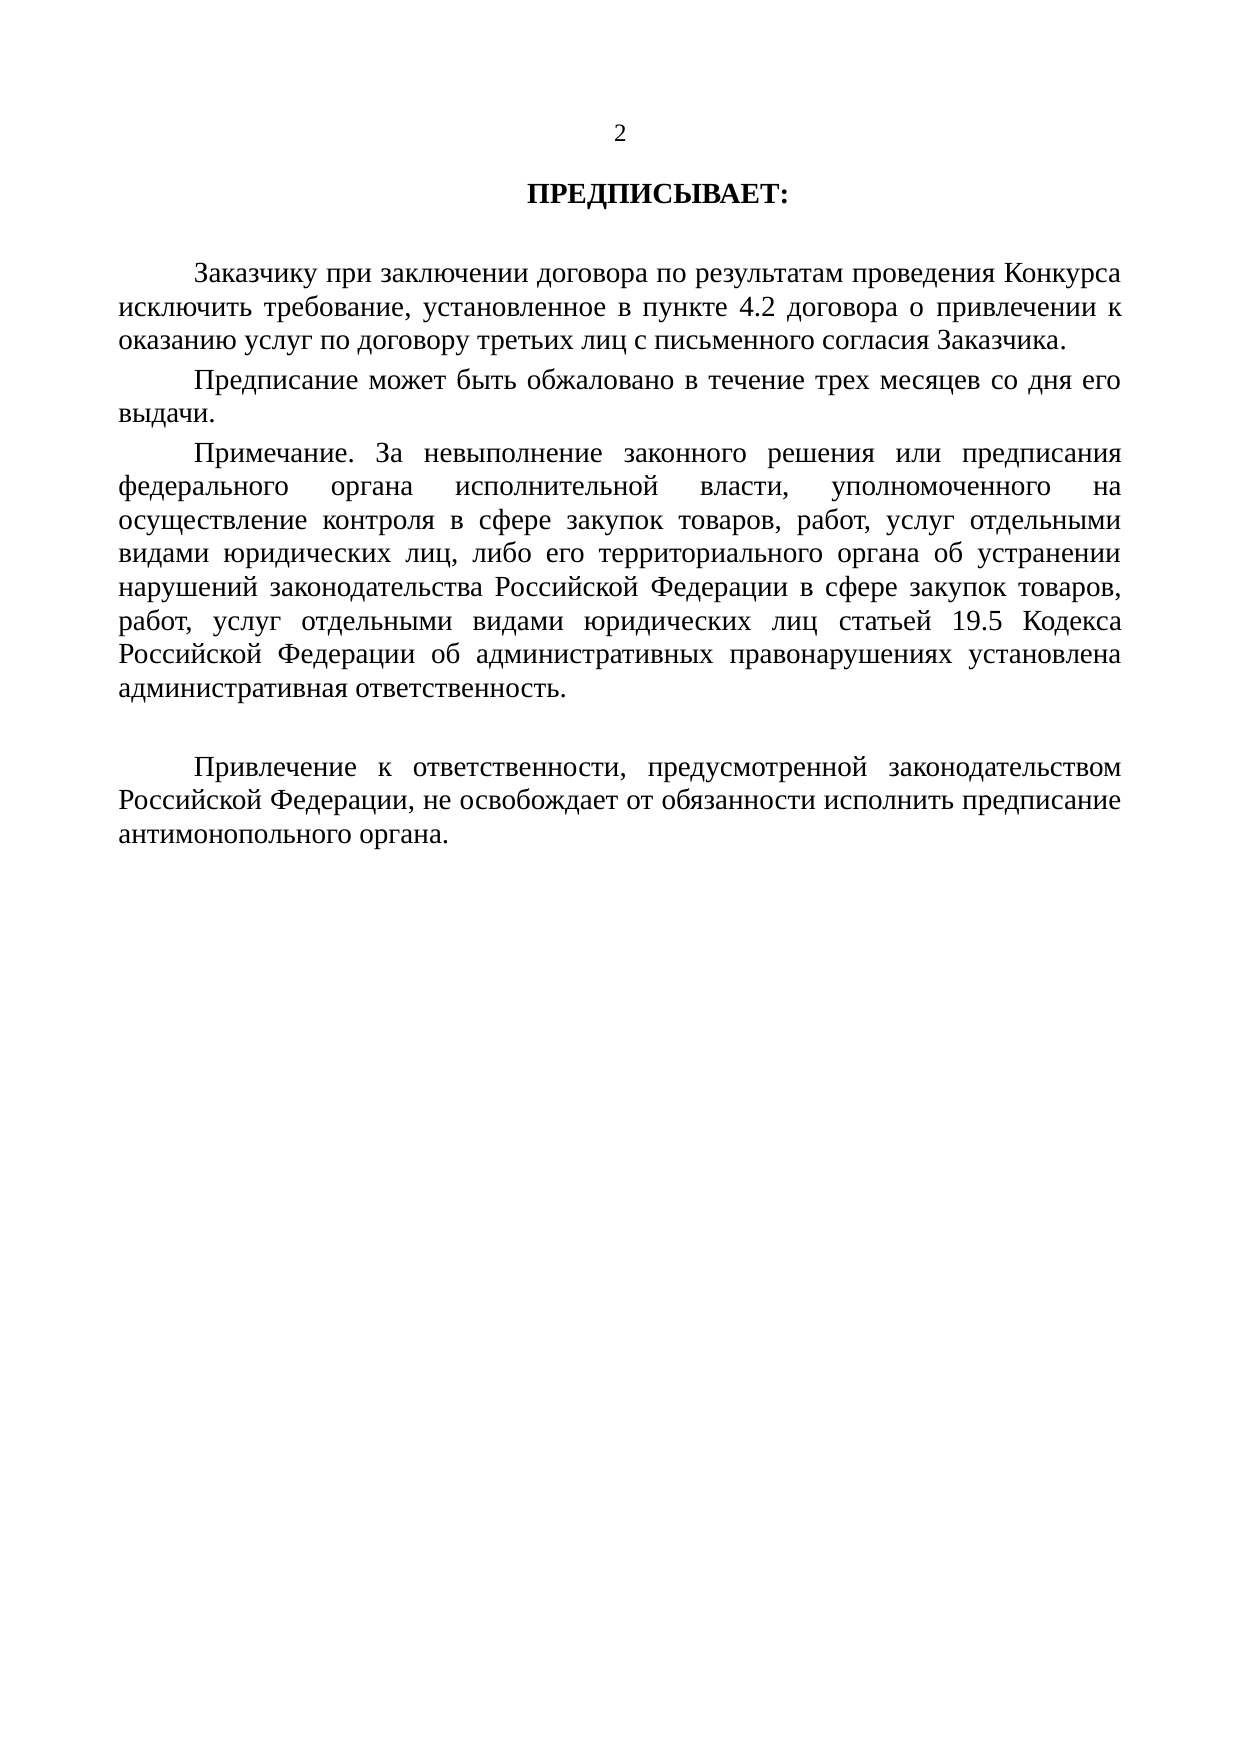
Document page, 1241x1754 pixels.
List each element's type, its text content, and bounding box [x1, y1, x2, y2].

text ПРЕДПИСЫВАЕТ: [118, 176, 1122, 210]
text Заказчику при заключении договора по результатам проведения Конкурса исключить требование, установленное в пункте 4.2 договора о привлечении к оказанию услуг по договору третьих лиц с письменного согласия Заказчика. [118, 255, 1122, 356]
text Примечание. За невыполнение законного решения или предписания федерального органа исполнительной власти, уполномоченного на осуществление контроля в сфере закупок товаров, работ, услуг отдельными видами юридических лиц, либо его территориального органа об устранении нарушений законодательства Российской Федерации в сфере закупок товаров, работ, услуг отдельными видами юридических лиц статьей 19.5 Кодекса Российской Федерации об административных правонарушениях установлена административная ответственность. [118, 435, 1122, 703]
text Предписание может быть обжаловано в течение трех месяцев со дня его выдачи. [118, 362, 1122, 429]
text Привлечение к ответственности, предусмотренной законодательством Российской Федерации, не освобождает от обязанности исполнить предписание антимонопольного органа. [118, 749, 1122, 849]
